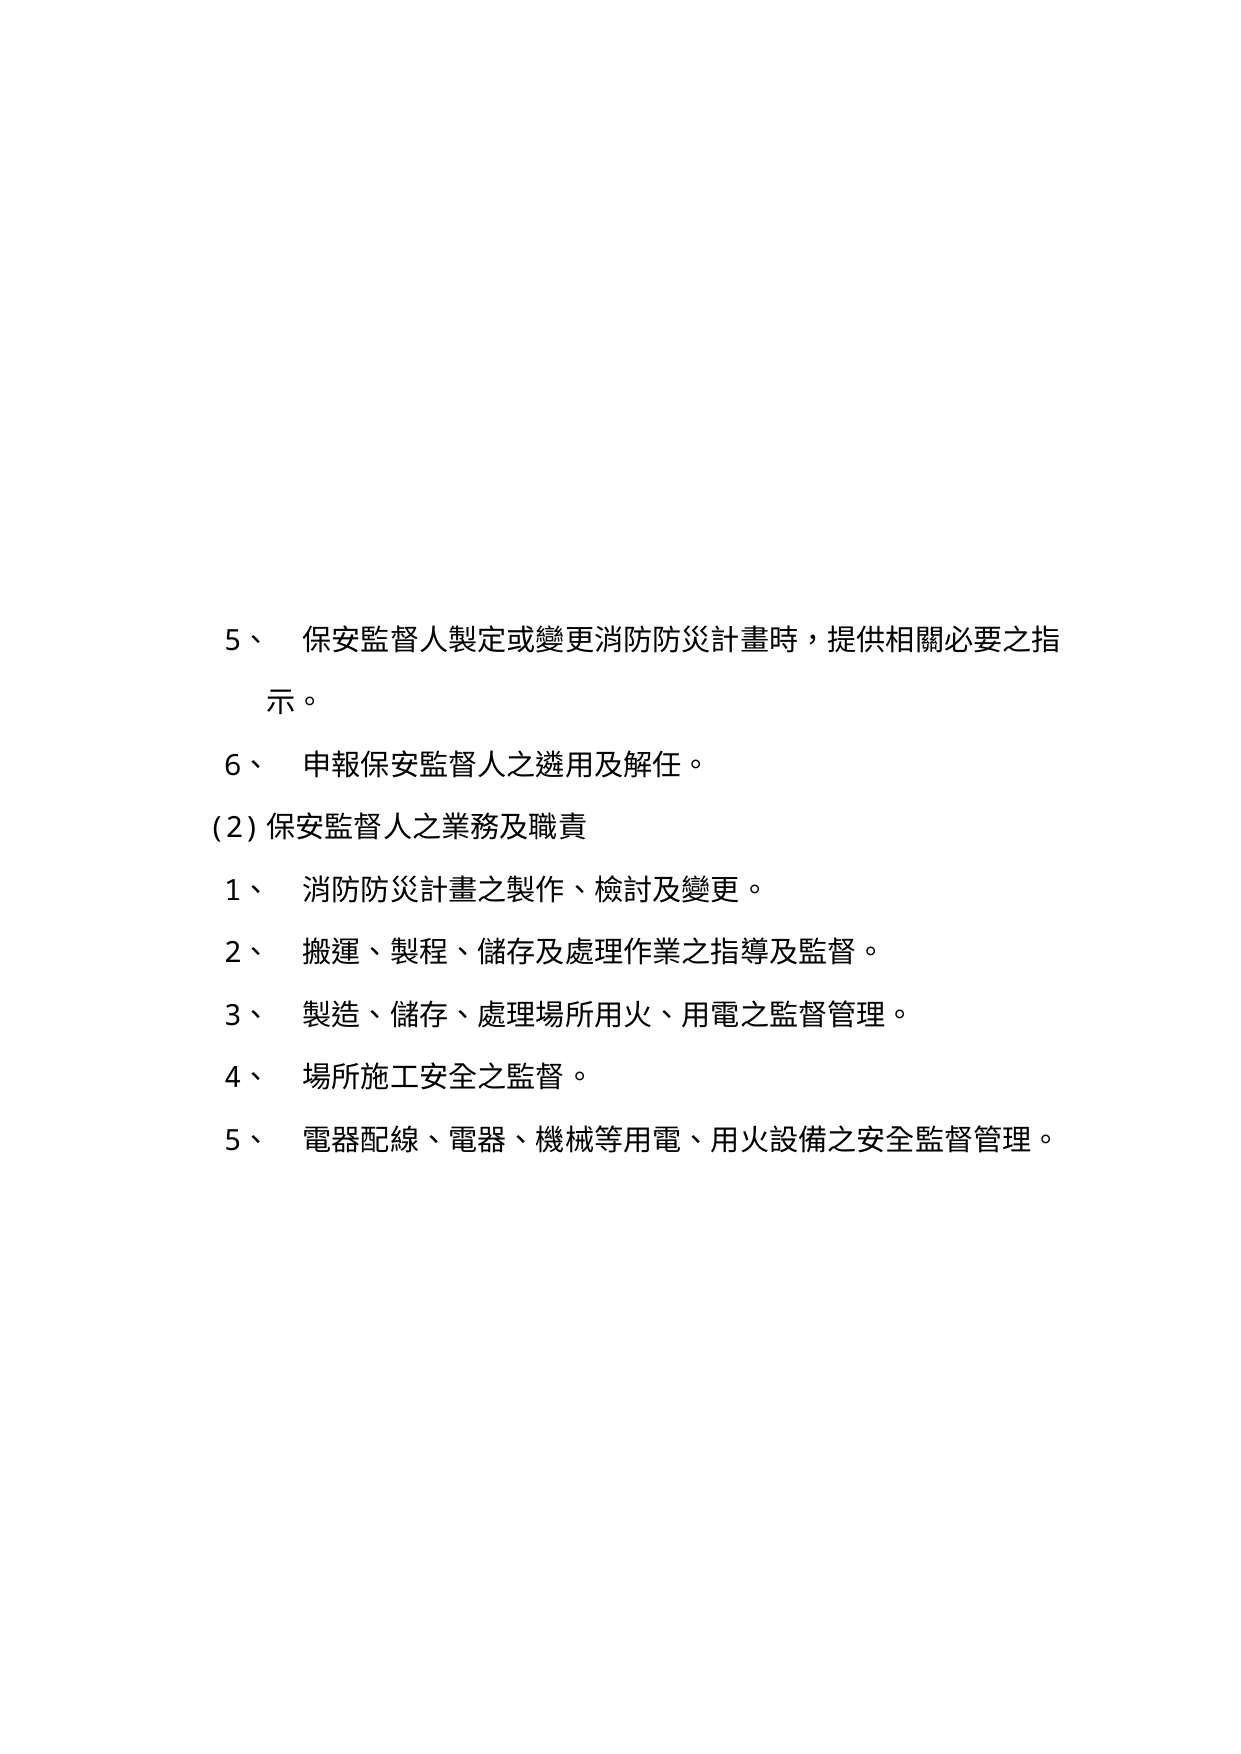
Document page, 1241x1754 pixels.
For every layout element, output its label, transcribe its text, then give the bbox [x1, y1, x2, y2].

list 搬運、製程、儲存及處理作業之指導及監督。 [224, 908, 1084, 971]
list 製造、儲存、處理場所用火、用電之監督管理。 [224, 971, 1084, 1033]
list 場所施工安全之監督。 [224, 1033, 1084, 1096]
list 保安監督人之業務及職責 [208, 783, 1084, 846]
list 申報保安監督人之遴用及解任。 [224, 721, 1084, 783]
list 保安監督人製定或變更消防防災計畫時，提供相關必要之指示。 [224, 596, 1084, 721]
list 電器配線、電器、機械等用電、用火設備之安全監督管理。 [224, 1096, 1084, 1158]
list 消防防災計畫之製作、檢討及變更。 [224, 846, 1084, 908]
